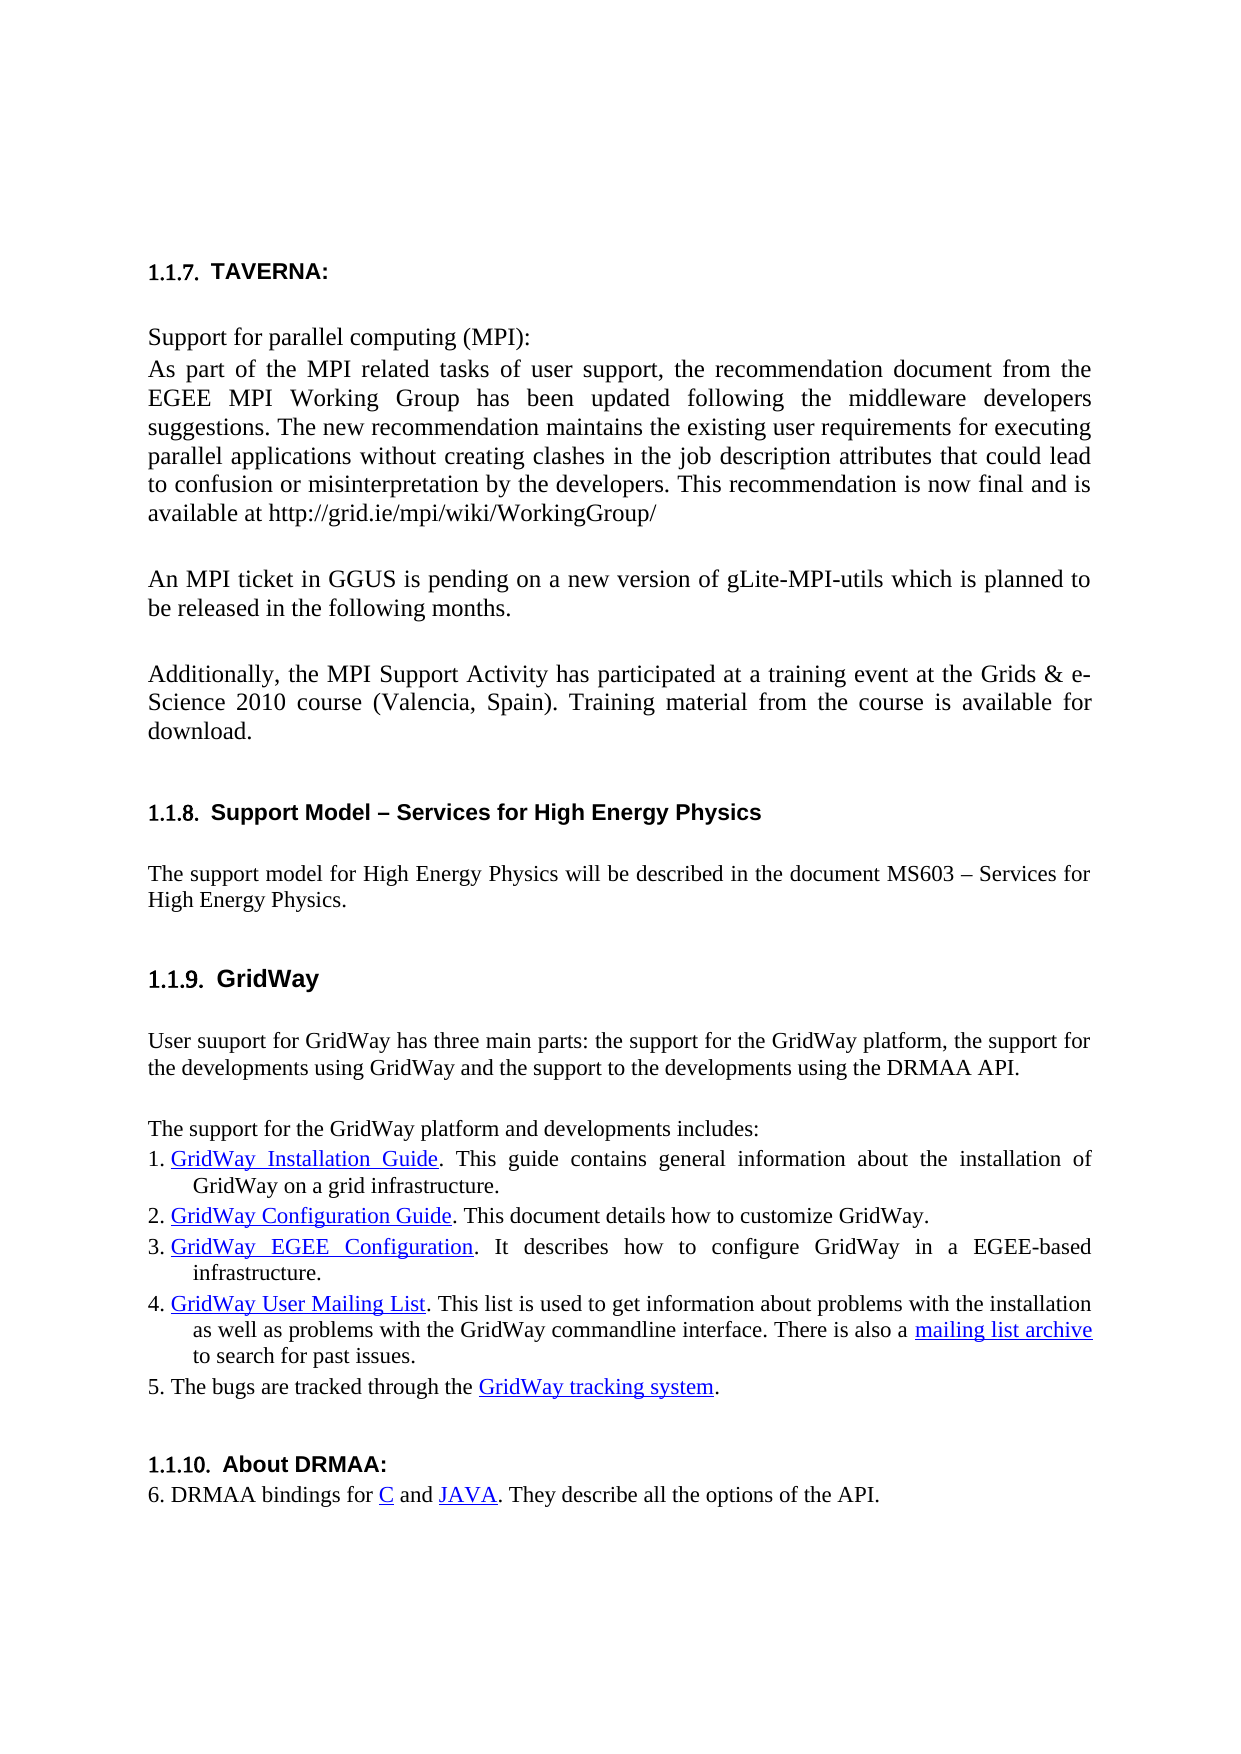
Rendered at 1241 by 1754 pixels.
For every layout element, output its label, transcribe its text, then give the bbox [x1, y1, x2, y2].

list GridWay EGEE Configuration. It describes how to configure GridWay in a EGEE-based infrastructure. [148, 1233, 1093, 1285]
text As part of the MPI related tasks of user support, the recommendation document from the EGEE MPI Working Group has been updated following the middleware developers suggestions. The new recommendation maintains the existing user requirements for executing parallel applications without creating clashes in the job description attributes that could lead to confusion or misinterpretation by the developers. This recommendation is now final and is available at http://grid.ie/mpi/wiki/WorkingGroup/ [148, 354, 1093, 527]
list GridWay Installation Guide. This guide contains general information about the installation of GridWay on a grid infrastructure. [148, 1145, 1093, 1198]
text Support for parallel computing (MPI): [148, 322, 1093, 350]
text User suuport for GridWay has three main parts: the support for the GridWay platform, the support for the developments using GridWay and the support to the developments using the DRMAA API. [148, 1027, 1093, 1080]
subtitle TAVERNA: [148, 258, 1093, 284]
list The bugs are tracked through the GridWay tracking system. [148, 1373, 1093, 1399]
text Additionally, the MPI Support Activity has participated at a training event at the Grids & e-Science 2010 course (Valencia, Spain). Training material from the course is available for download. [148, 659, 1093, 745]
subtitle Support Model – Services for High Energy Physics [148, 799, 1093, 825]
list GridWay Configuration Guide. This document details how to customize GridWay. [148, 1202, 1093, 1228]
subtitle About DRMAA: [148, 1451, 1093, 1477]
list GridWay User Mailing List. This list is used to get information about problems with the installation as well as problems with the GridWay commandline interface. There is also a mailing list archive to search for past issues. [148, 1289, 1093, 1369]
text The support model for High Energy Physics will be described in the document MS603 – Services for High Energy Physics. [148, 860, 1093, 912]
list DRMAA bindings for C and JAVA. They describe all the options of the API. [148, 1481, 1093, 1507]
text An MPI ticket in GGUS is pending on a new version of gLite-MPI-utils which is planned to be released in the following months. [148, 564, 1093, 622]
text The support for the GridWay platform and developments includes: [148, 1115, 1093, 1141]
subtitle GridWay [148, 964, 1093, 993]
